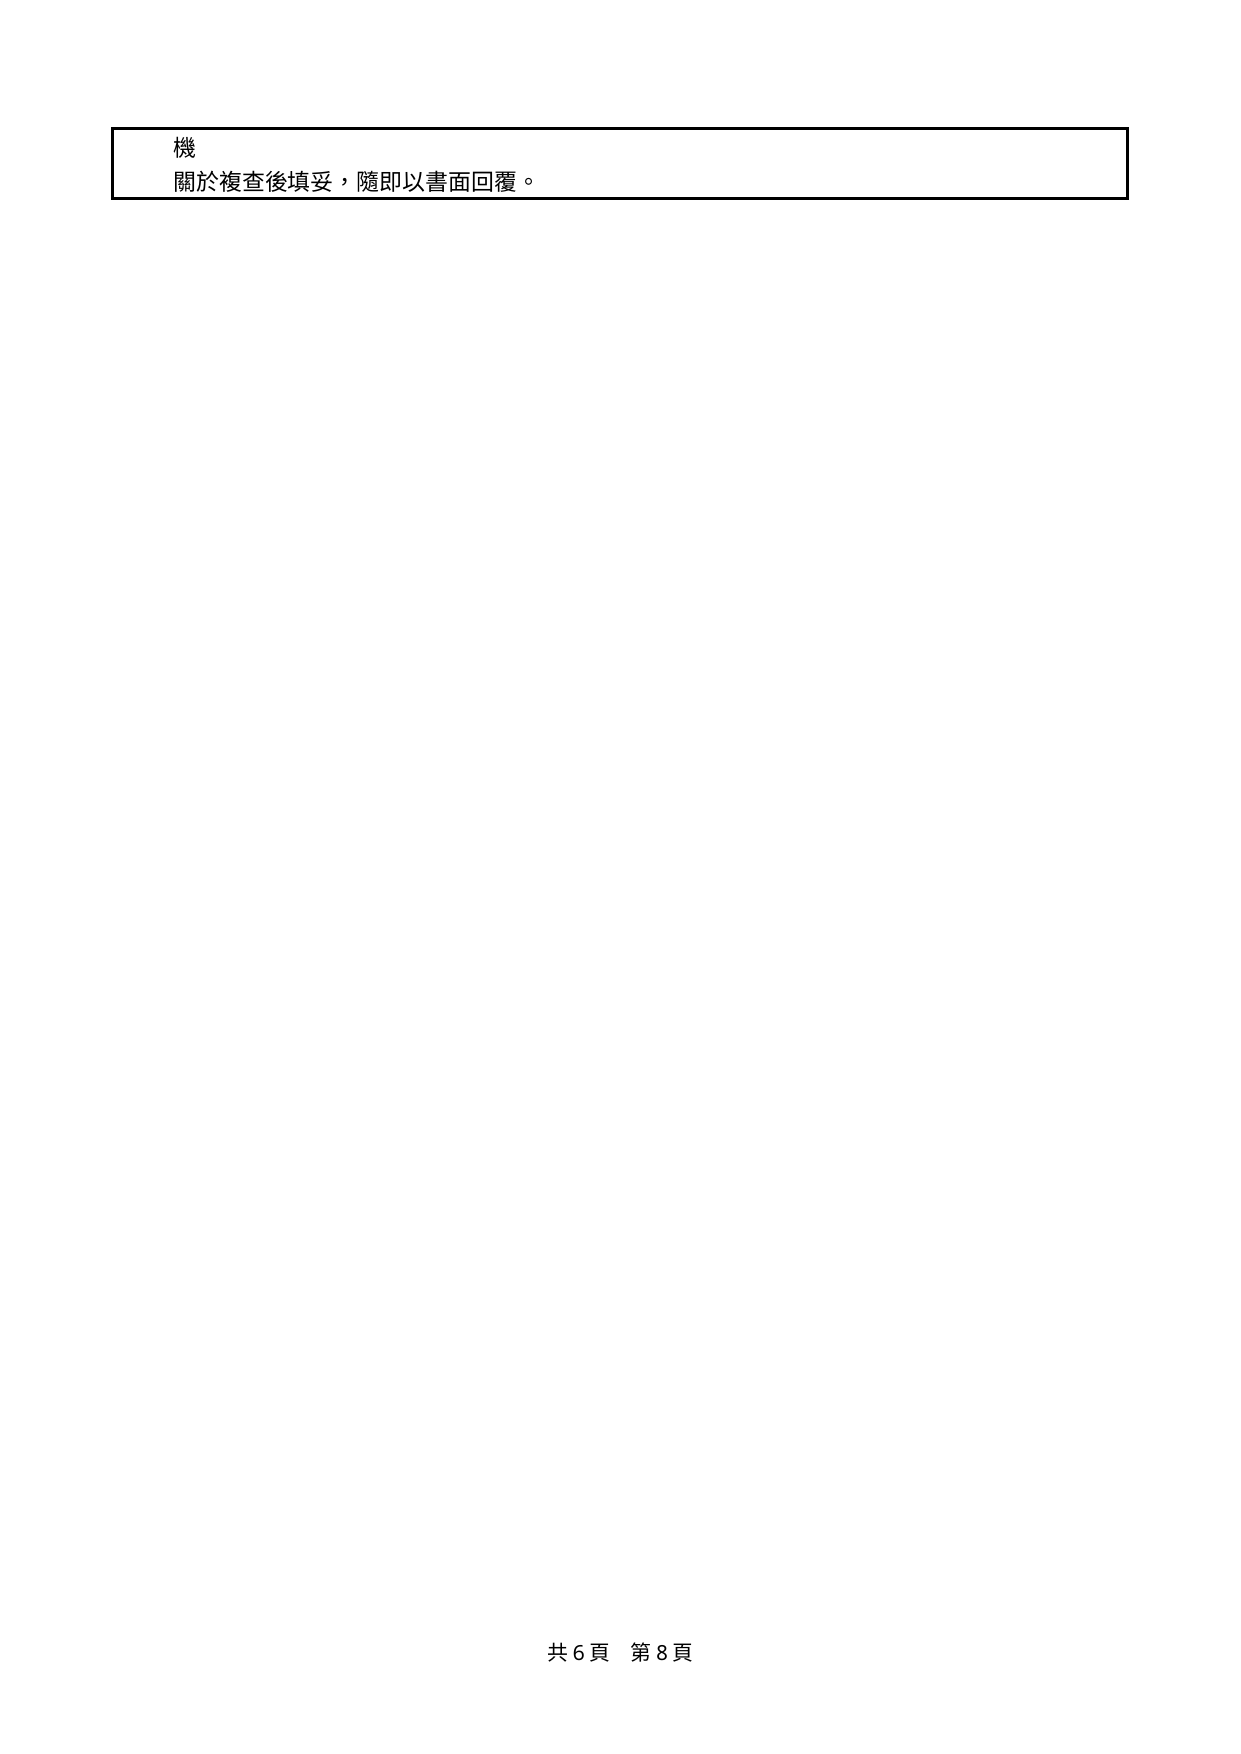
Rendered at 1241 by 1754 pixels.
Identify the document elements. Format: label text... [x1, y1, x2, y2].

table_cell 機 關於複查後填妥，隨即以書面回覆。 [114, 130, 1126, 197]
